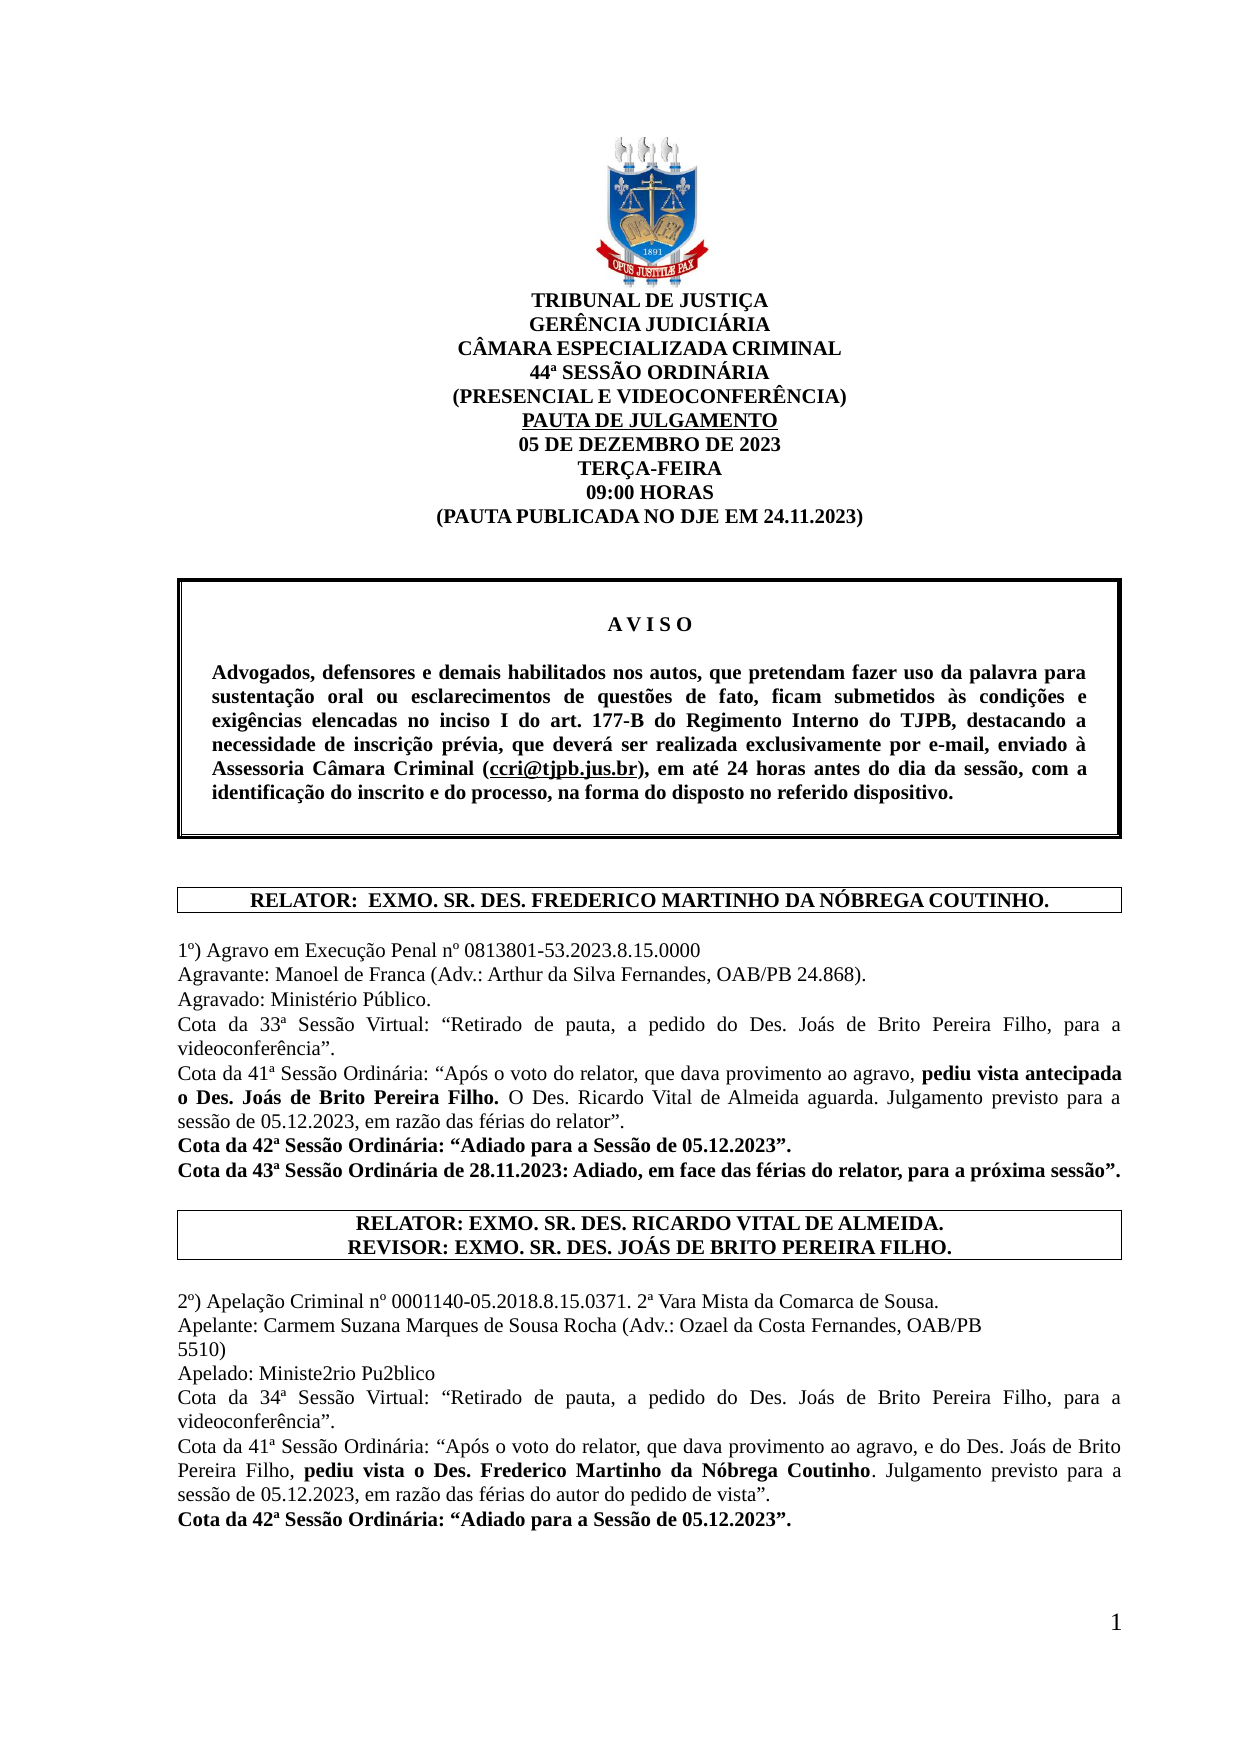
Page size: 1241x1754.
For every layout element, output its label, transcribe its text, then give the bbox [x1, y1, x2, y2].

text Advogados, defensores e demais habilitados nos autos, que pretendam fazer uso da palavra para sustentação oral ou esclarecimentos de questões de fato, ficam submetidos às condições e exigências elencadas no inciso I do art. 177-B do Regimento Interno do TJPB, destacando a necessidade de inscrição prévia, que deverá ser realizada exclusivamente por e-mail, enviado à Assessoria Câmara Criminal (ccri@tjpb.jus.br), em até 24 horas antes do dia da sessão, com a identificação do inscrito e do processo, na forma do disposto no referido dispositivo. [182, 626, 1117, 834]
text GERÊNCIA JUDICIÁRIA [177, 312, 1122, 336]
text Agravado: Ministério Público. [177, 987, 1122, 1011]
text Agravante: Manoel de Franca (Adv.: Arthur da Silva Fernandes, OAB/PB 24.868). [177, 962, 1122, 986]
text TRIBUNAL DE JUSTIÇA [177, 287, 1122, 312]
text 1º) Agravo em Execução Penal nº 0813801-53.2023.8.15.0000 [177, 938, 1122, 962]
text RELATOR: EXMO. SR. DES. FREDERICO MARTINHO DA NÓBREGA COUTINHO. [178, 888, 1121, 912]
text Cota da 42ª Sessão Ordinária: “Adiado para a Sessão de 05.12.2023”. [177, 1133, 1122, 1157]
text 44ª SESSÃO ORDINÁRIA [177, 360, 1122, 384]
text Cota da 34ª Sessão Virtual: “Retirado de pauta, a pedido do Des. Joás de Brito Pereira Filho, para a videoconferência”. [177, 1385, 1122, 1433]
text 5510) [177, 1337, 1122, 1361]
text REVISOR: EXMO. SR. DES. JOÁS DE BRITO PEREIRA FILHO. [178, 1234, 1121, 1259]
picture [595, 137, 709, 288]
text 09:00 HORAS [177, 480, 1122, 504]
text Cota da 41ª Sessão Ordinária: “Após o voto do relator, que dava provimento ao agravo, e do Des. Joás de Brito Pereira Filho, pediu vista o Des. Frederico Martinho da Nóbrega Coutinho. Julgamento previsto para a sessão de 05.12.2023, em razão das férias do autor do pedido de vista”. [177, 1434, 1122, 1506]
text Cota da 42ª Sessão Ordinária: “Adiado para a Sessão de 05.12.2023”. [177, 1506, 1122, 1531]
text Cota da 43ª Sessão Ordinária de 28.11.2023: Adiado, em face das férias do relator, para a próxima sessão”. [177, 1158, 1122, 1182]
text (PAUTA PUBLICADA NO DJE EM 24.11.2023) [177, 504, 1122, 528]
text CÂMARA ESPECIALIZADA CRIMINAL [177, 336, 1122, 360]
text 2º) Apelação Criminal nº 0001140-05.2018.8.15.0371. 2ª Vara Mista da Comarca de Sousa. [177, 1289, 1122, 1313]
text (PRESENCIAL E VIDEOCONFERÊNCIA) [177, 384, 1122, 408]
text 05 DE DEZEMBRO DE 2023 [177, 432, 1122, 456]
text Apelado: Ministe2rio Pu2blico [177, 1361, 1122, 1385]
text Cota da 33ª Sessão Virtual: “Retirado de pauta, a pedido do Des. Joás de Brito Pereira Filho, para a videoconferência”. [177, 1012, 1122, 1060]
text Apelante: Carmem Suzana Marques de Sousa Rocha (Adv.: Ozael da Costa Fernandes, OAB/PB [177, 1313, 1122, 1337]
text Cota da 41ª Sessão Ordinária: “Após o voto do relator, que dava provimento ao agravo, pediu vista antecipada o Des. Joás de Brito Pereira Filho. O Des. Ricardo Vital de Almeida aguarda. Julgamento previsto para a sessão de 05.12.2023, em razão das férias do relator”. [177, 1061, 1122, 1133]
text RELATOR: EXMO. SR. DES. RICARDO VITAL DE ALMEIDA. [178, 1211, 1121, 1234]
text A V I S O [182, 582, 1117, 626]
text PAUTA DE JULGAMENTO [177, 408, 1122, 432]
text TERÇA-FEIRA [177, 456, 1122, 480]
